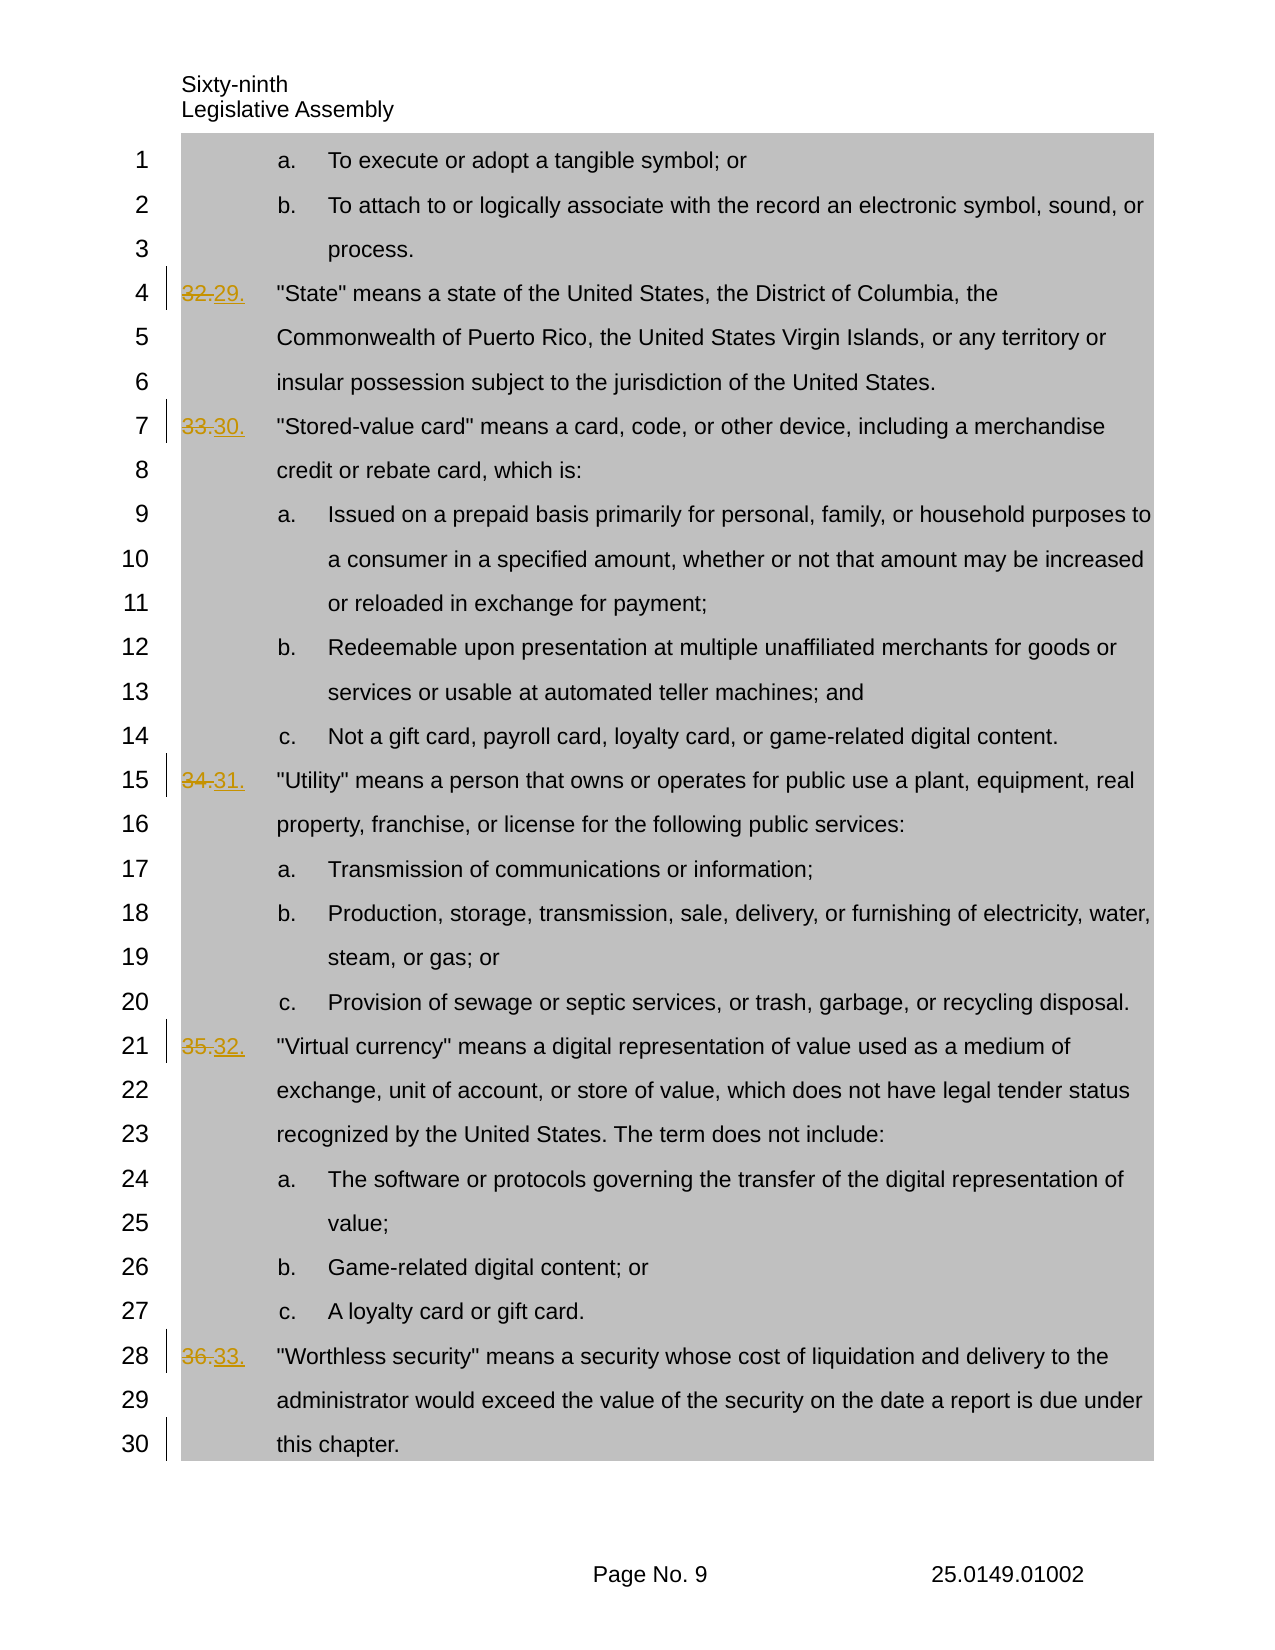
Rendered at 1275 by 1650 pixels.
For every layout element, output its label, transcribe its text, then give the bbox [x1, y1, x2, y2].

text a. Issued on a prepaid basis primarily for personal, family, or household purposes to a consumer in a specified amount, whether or not that amount may be increased or reloaded in exchange for payment; [181, 487, 1154, 620]
text b. Game-related digital content; or [181, 1240, 1154, 1284]
text c. Provision of sewage or septic services, or trash, garbage, or recycling disposal. [181, 974, 1154, 1019]
text 32. "Virtual currency" means a digital representation of value used as a medium of exchange, unit of account, or store of value, which does not have legal tender status recognized by the United States. The term does not include: [181, 1019, 1154, 1152]
text c. Not a gift card, payroll card, loyalty card, or game-related digital content. [181, 709, 1154, 753]
text b. Production, storage, transmission, sale, delivery, or furnishing of electricity, water, steam, or gas; or [181, 886, 1154, 974]
text 31. "Utility" means a person that owns or operates for public use a plant, equipment, real property, franchise, or license for the following public services: [181, 753, 1154, 842]
text a. The software or protocols governing the transfer of the digital representation of value; [181, 1152, 1154, 1240]
text a. Transmission of communications or information; [181, 842, 1154, 886]
text c. A loyalty card or gift card. [181, 1284, 1154, 1329]
text b. To attach to or logically associate with the record an electronic symbol, sound, or process. [181, 178, 1154, 266]
text a. To execute or adopt a tangible symbol; or [181, 133, 1154, 178]
text b. Redeemable upon presentation at multiple unaffiliated merchants for goods or services or usable at automated teller machines; and [181, 620, 1154, 709]
text 30. "Stored-value card" means a card, code, or other device, including a merchandise credit or rebate card, which is: [181, 399, 1154, 487]
text 29. "State" means a state of the United States, the District of Columbia, the Commonwealth of Puerto Rico, the United States Virgin Islands, or any territory or insular possession subject to the jurisdiction of the United States. [181, 266, 1154, 399]
text 33. "Worthless security" means a security whose cost of liquidation and delivery to the administrator would exceed the value of the security on the date a report is due under this chapter. [181, 1329, 1154, 1461]
